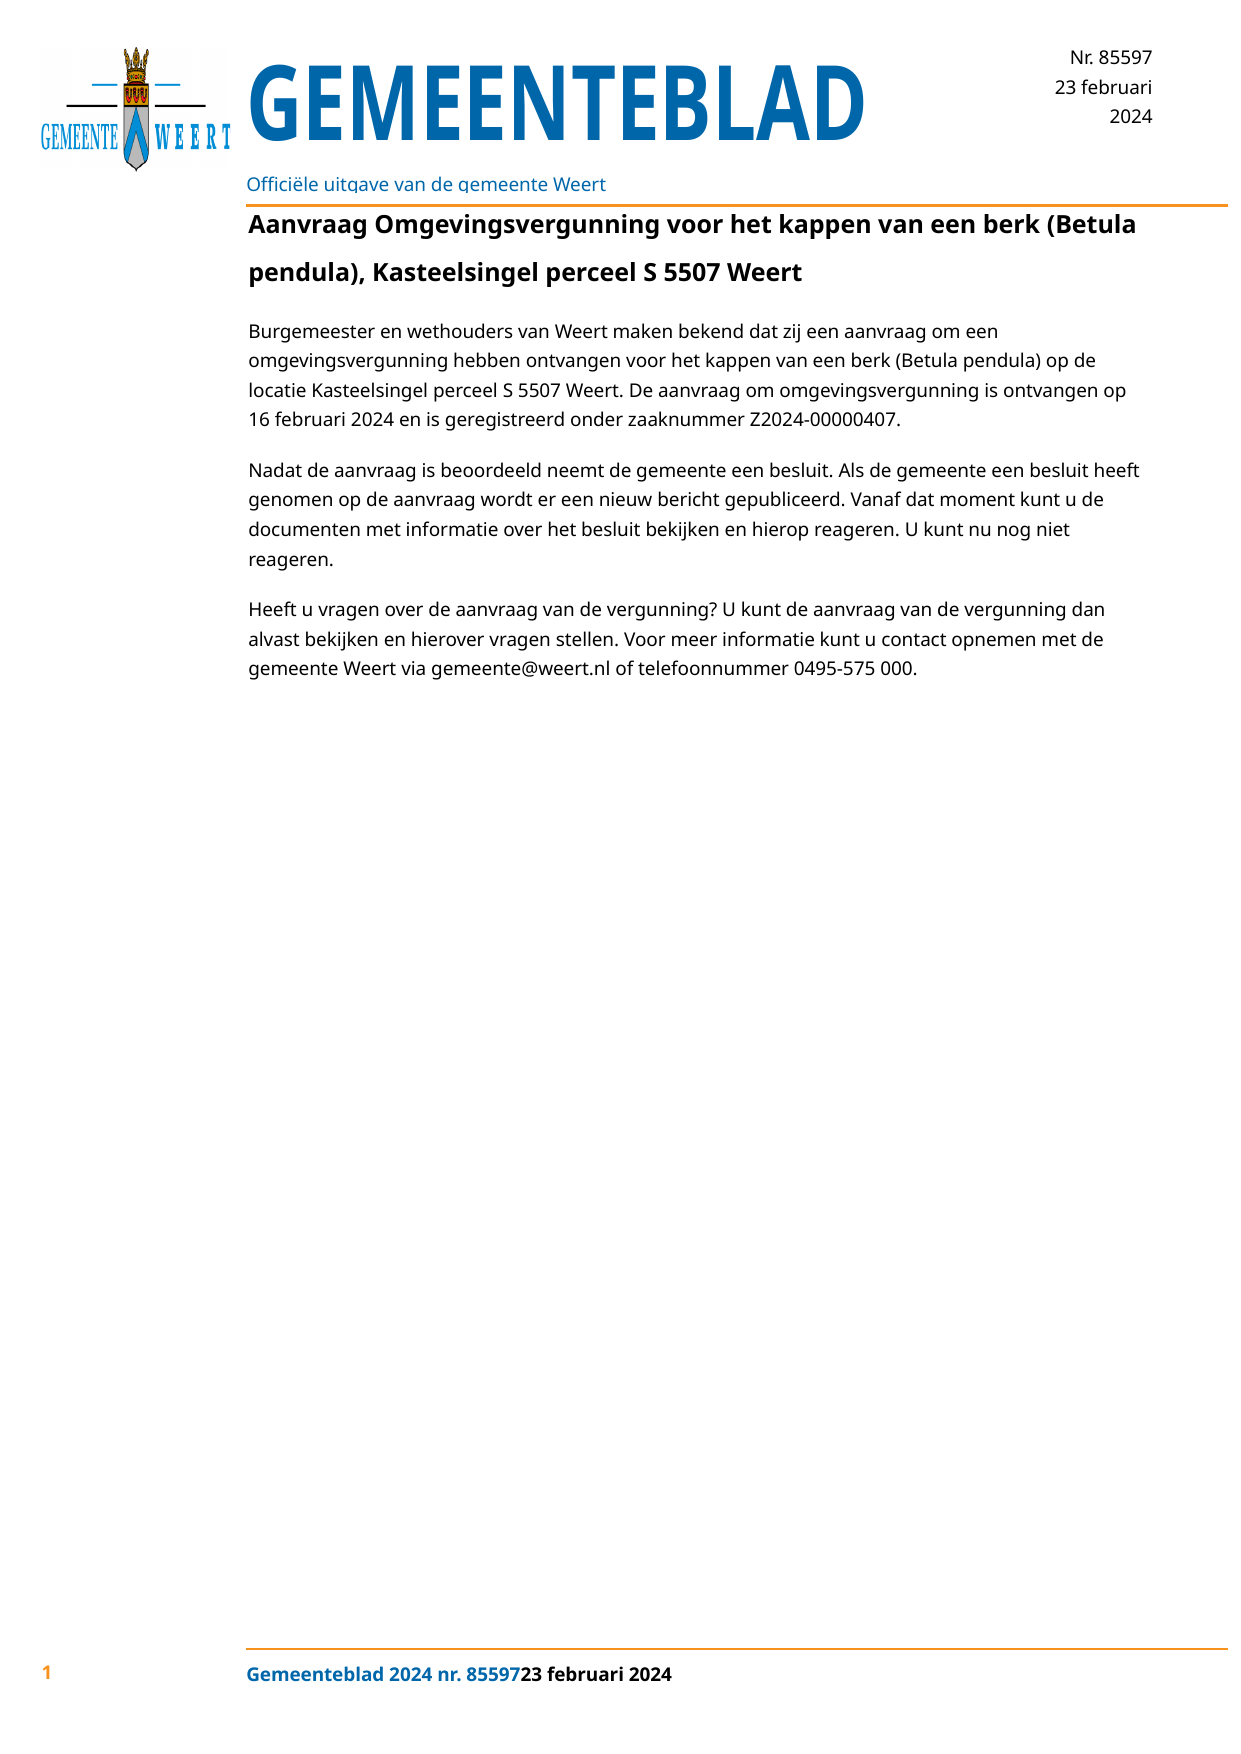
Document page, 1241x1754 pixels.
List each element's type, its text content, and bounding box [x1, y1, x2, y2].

text Nadat de aanvraag is beoordeeld neemt de gemeente een besluit. Als de gemeente een besluit heeft genomen op de aanvraag wordt er een nieuw bericht gepubliceerd. Vanaf dat moment kunt u de documenten met informatie over het besluit bekijken en hierop reageren. U kunt nu nog niet reageren. [248, 457, 1152, 572]
picture [41, 47, 231, 172]
text Heeft u vragen over de aanvraag van de vergunning? U kunt de aanvraag van de vergunning dan alvast bekijken en hierover vragen stellen. Voor meer informatie kunt u contact opnemen met de gemeente Weert via gemeente@weert.nl of telefoonnummer 0495-575 000. [248, 596, 1152, 681]
text Aanvraag Omgevingsvergunning voor het kappen van een berk (Betula pendula), Kasteelsingel perceel S 5507 Weert [248, 207, 1152, 288]
text Burgemeester en wethouders van Weert maken bekend dat zij een aanvraag om een omgevingsvergunning hebben ontvangen voor het kappen van een berk (Betula pendula) op de locatie Kasteelsingel perceel S 5507 Weert. De aanvraag om omgevingsvergunning is ontvangen op 16 februari 2024 en is geregistreerd onder zaaknummer Z2024-00000407. [248, 318, 1152, 432]
